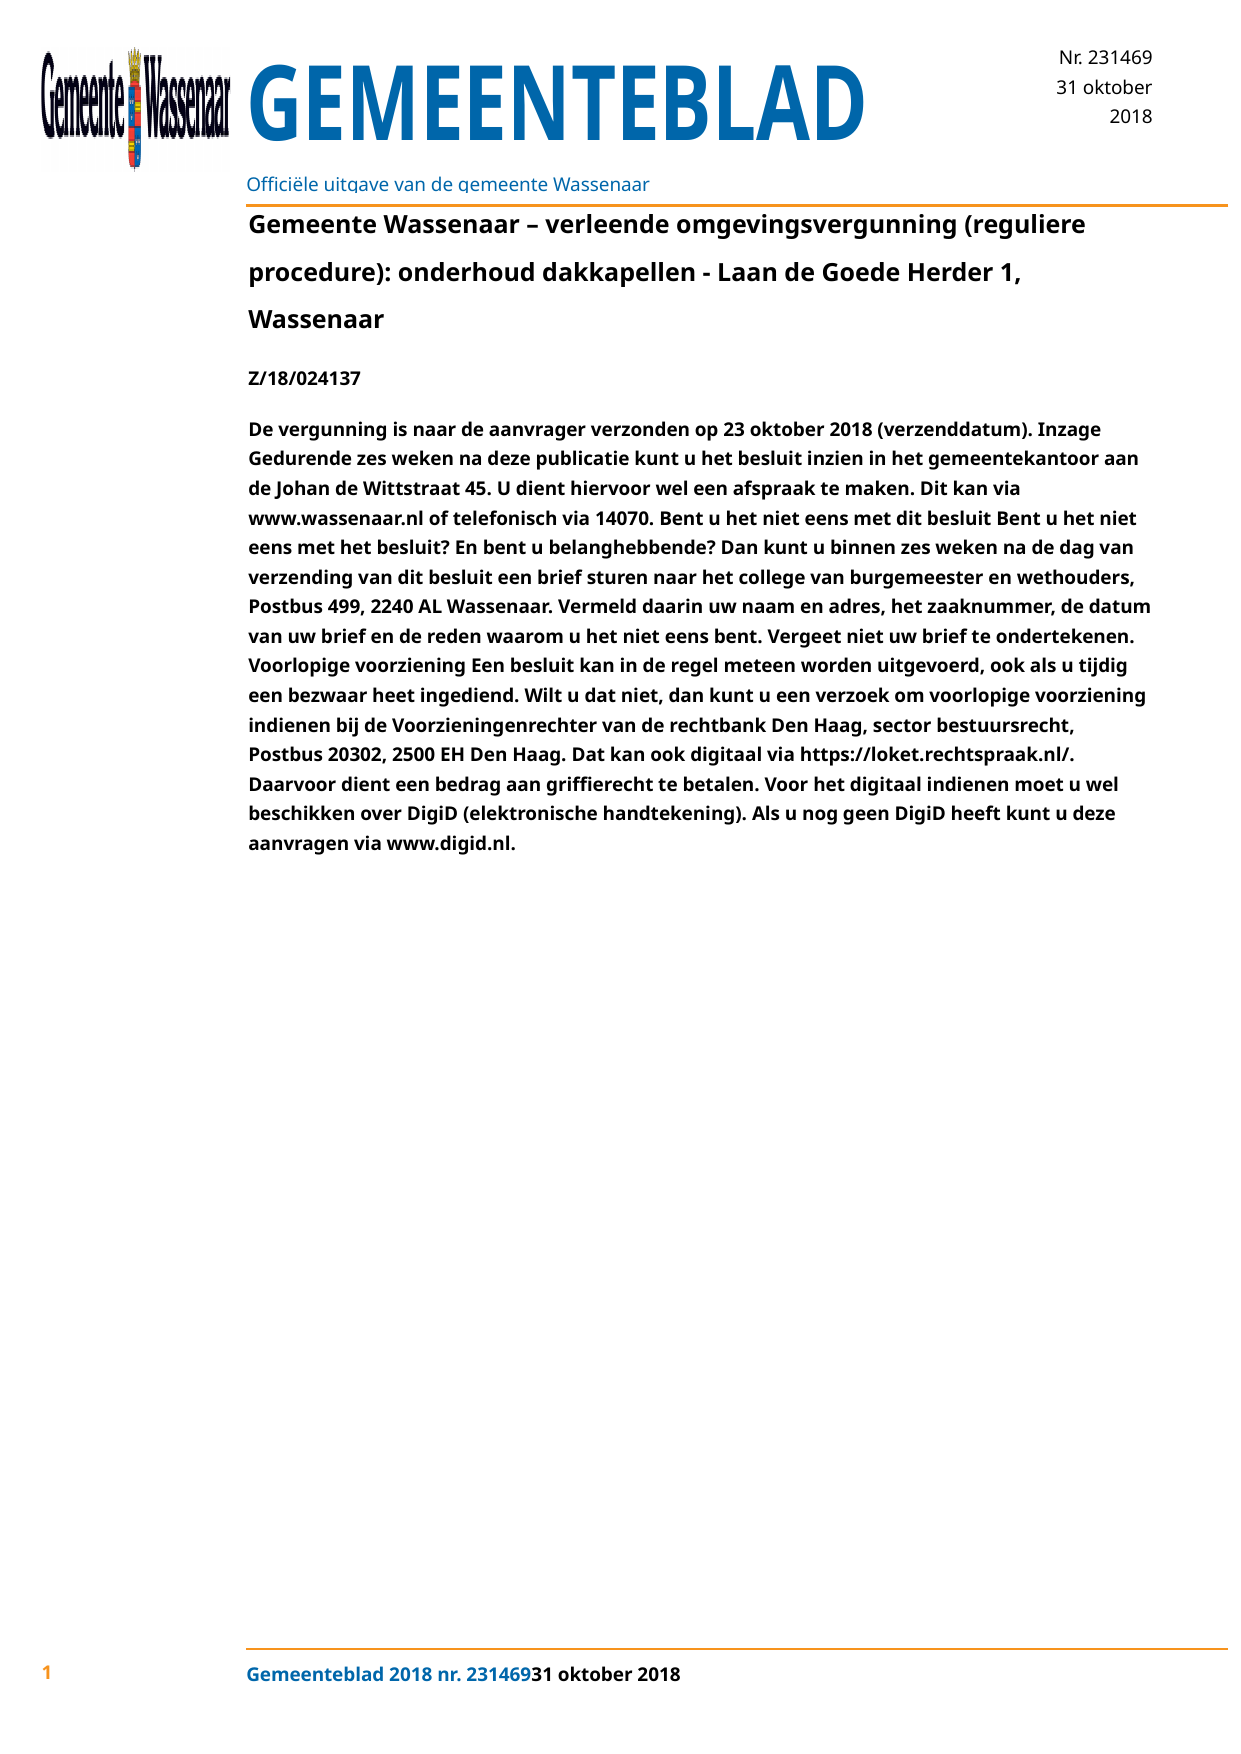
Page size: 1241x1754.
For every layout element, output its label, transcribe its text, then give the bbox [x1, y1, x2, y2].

picture [41, 47, 231, 172]
text Z/18/024137 [248, 366, 1152, 391]
text De vergunning is naar de aanvrager verzonden op 23 oktober 2018 (verzenddatum). Inzage Gedurende zes weken na deze publicatie kunt u het besluit inzien in het gemeentekantoor aan de Johan de Wittstraat 45. U dient hiervoor wel een afspraak te maken. Dit kan via www.wassenaar.nl of telefonisch via 14070. Bent u het niet eens met dit besluit Bent u het niet eens met het besluit? En bent u belanghebbende? Dan kunt u binnen zes weken na de dag van verzending van dit besluit een brief sturen naar het college van burgemeester en wethouders, Postbus 499, 2240 AL Wassenaar. Vermeld daarin uw naam en adres, het zaaknummer, de datum van uw brief en de reden waarom u het niet eens bent. Vergeet niet uw brief te ondertekenen. Voorlopige voorziening Een besluit kan in de regel meteen worden uitgevoerd, ook als u tijdig een bezwaar heet ingediend. Wilt u dat niet, dan kunt u een verzoek om voorlopige voorziening indienen bij de Voorzieningenrechter van de rechtbank Den Haag, sector bestuursrecht, Postbus 20302, 2500 EH Den Haag. Dat kan ook digitaal via https://loket.rechtspraak.nl/. Daarvoor dient een bedrag aan griffierecht te betalen. Voor het digitaal indienen moet u wel beschikken over DigiD (elektronische handtekening). Als u nog geen DigiD heeft kunt u deze aanvragen via www.digid.nl. [248, 416, 1152, 856]
text Gemeente Wassenaar – verleende omgevingsvergunning (reguliere procedure): onderhoud dakkapellen - Laan de Goede Herder 1, Wassenaar [248, 207, 1152, 336]
